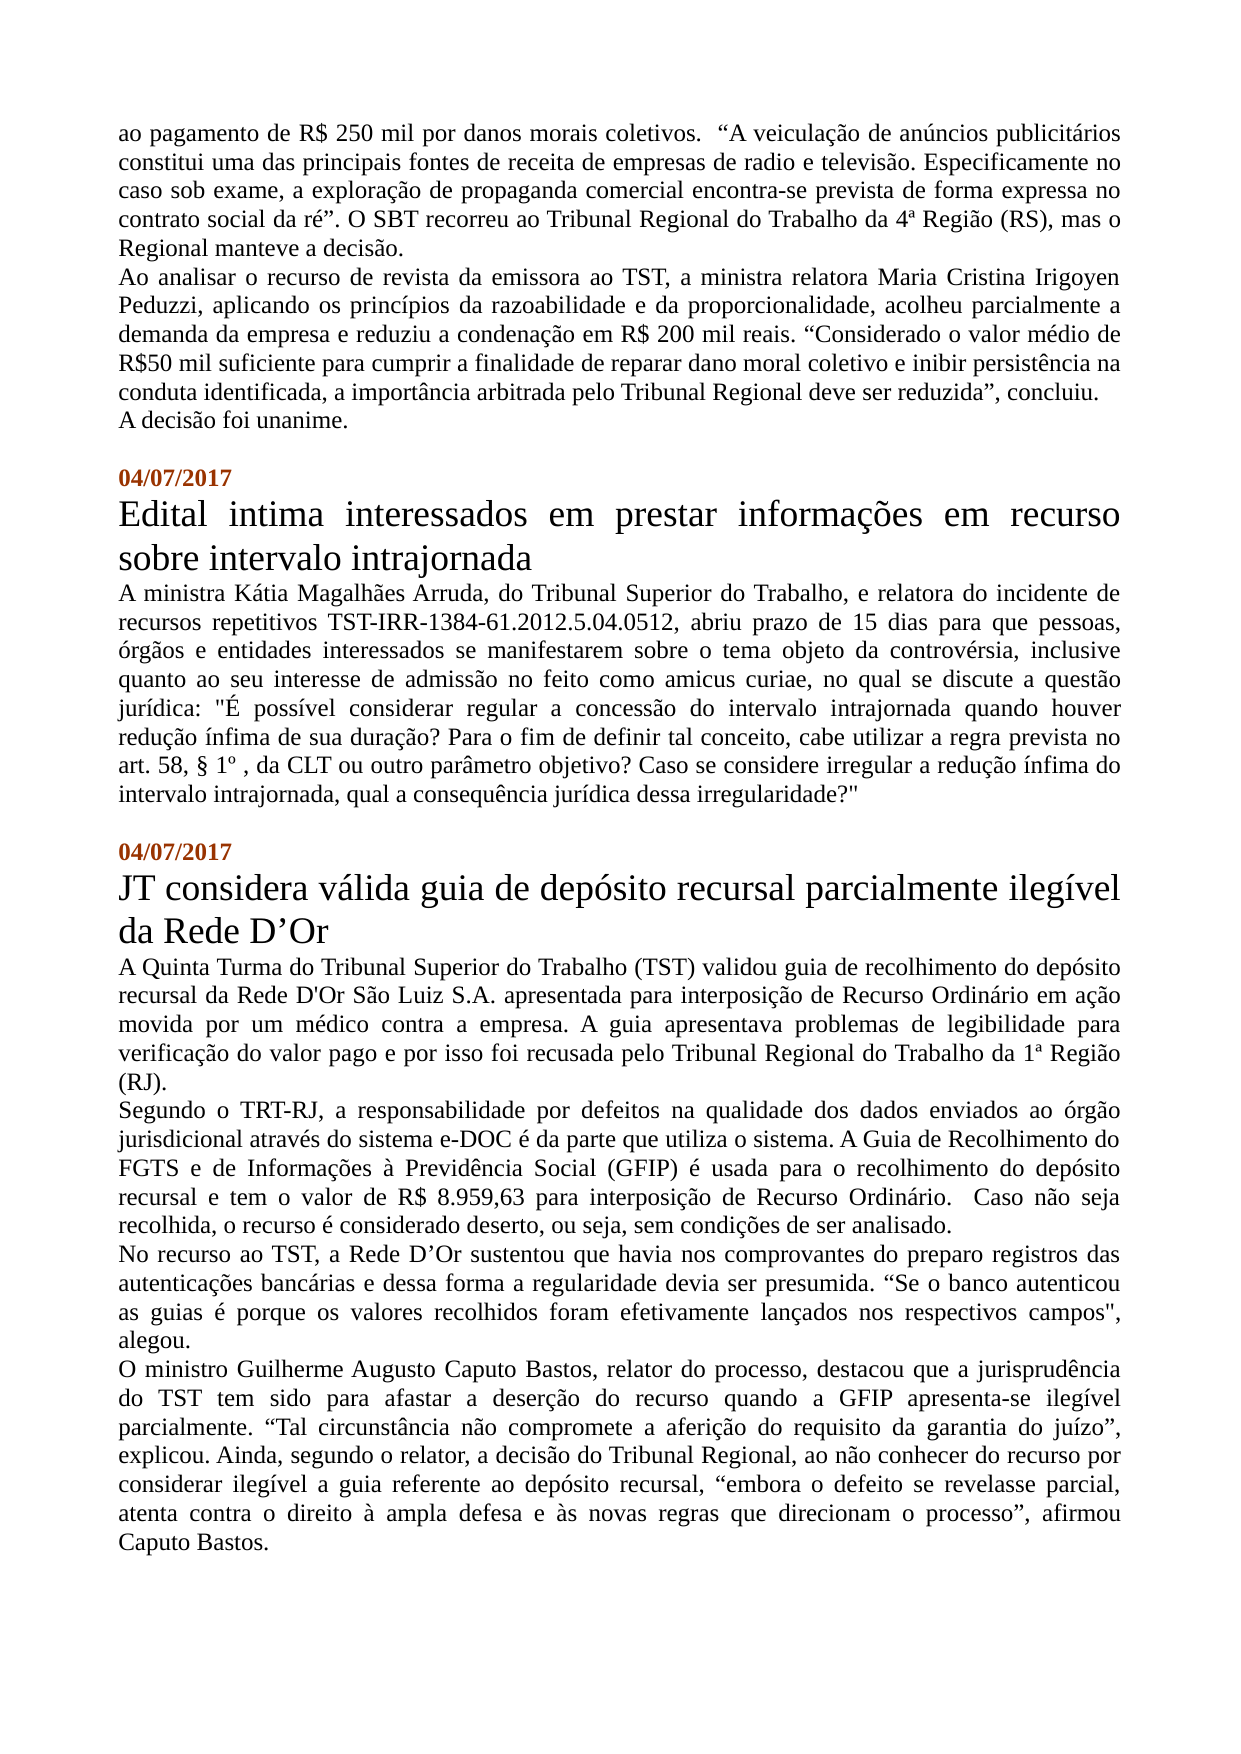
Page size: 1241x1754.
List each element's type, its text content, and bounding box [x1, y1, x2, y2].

text Ao analisar o recurso de revista da emissora ao TST, a ministra relatora Maria Cristina Irigoyen Peduzzi, aplicando os princípios da razoabilidade e da proporcionalidade, acolheu parcialmente a demanda da empresa e reduziu a condenação em R$ 200 mil reais. “Considerado o valor médio de R$50 mil suficiente para cumprir a finalidade de reparar dano moral coletivo e inibir persistência na conduta identificada, a importância arbitrada pelo Tribunal Regional deve ser reduzida”, concluiu. [118, 262, 1122, 406]
text Segundo o TRT-RJ, a responsabilidade por defeitos na qualidade dos dados enviados ao órgão jurisdicional através do sistema e-DOC é da parte que utiliza o sistema. A Guia de Recolhimento do FGTS e de Informações à Previdência Social (GFIP) é usada para o recolhimento do depósito recursal e tem o valor de R$ 8.959,63 para interposição de Recurso Ordinário. Caso não seja recolhida, o recurso é considerado deserto, ou seja, sem condições de ser analisado. [118, 1096, 1122, 1239]
text No recurso ao TST, a Rede D’Or sustentou que havia nos comprovantes do preparo registros das autenticações bancárias e dessa forma a regularidade devia ser presumida. “Se o banco autenticou as guias é porque os valores recolhidos foram efetivamente lançados nos respectivos campos", alegou. [118, 1239, 1122, 1354]
text JT considera válida guia de depósito recursal parcialmente ilegível da Rede D’Or [118, 866, 1122, 952]
text O ministro Guilherme Augusto Caputo Bastos, relator do processo, destacou que a jurisprudência do TST tem sido para afastar a deserção do recurso quando a GFIP apresenta-se ilegível parcialmente. “Tal circunstância não compromete a aferição do requisito da garantia do juízo”, explicou. Ainda, segundo o relator, a decisão do Tribunal Regional, ao não conhecer do recurso por considerar ilegível a guia referente ao depósito recursal, “embora o defeito se revelasse parcial, atenta contra o direito à ampla defesa e às novas regras que direcionam o processo”, afirmou Caputo Bastos. [118, 1354, 1122, 1556]
text ao pagamento de R$ 250 mil por danos morais coletivos. “A veiculação de anúncios publicitários constitui uma das principais fontes de receita de empresas de radio e televisão. Especificamente no caso sob exame, a exploração de propaganda comercial encontra-se prevista de forma expressa no contrato social da ré”. O SBT recorreu ao Tribunal Regional do Trabalho da 4ª Região (RS), mas o Regional manteve a decisão. [118, 118, 1122, 262]
text A decisão foi unanime. [118, 406, 1122, 434]
text Edital intima interessados em prestar informações em recurso sobre intervalo intrajornada [118, 492, 1122, 578]
text A Quinta Turma do Tribunal Superior do Trabalho (TST) validou guia de recolhimento do depósito recursal da Rede D'Or São Luiz S.A. apresentada para interposição de Recurso Ordinário em ação movida por um médico contra a empresa. A guia apresentava problemas de legibilidade para verificação do valor pago e por isso foi recusada pelo Tribunal Regional do Trabalho da 1ª Região (RJ). [118, 952, 1122, 1096]
text 04/07/2017 [118, 463, 1122, 492]
text A ministra Kátia Magalhães Arruda, do Tribunal Superior do Trabalho, e relatora do incidente de recursos repetitivos TST-IRR-1384-61.2012.5.04.0512, abriu prazo de 15 dias para que pessoas, órgãos e entidades interessados se manifestarem sobre o tema objeto da controvérsia, inclusive quanto ao seu interesse de admissão no feito como amicus curiae, no qual se discute a questão jurídica: "É possível considerar regular a concessão do intervalo intrajornada quando houver redução ínfima de sua duração? Para o fim de definir tal conceito, cabe utilizar a regra prevista no art. 58, § 1º , da CLT ou outro parâmetro objetivo? Caso se considere irregular a redução ínfima do intervalo intrajornada, qual a consequência jurídica dessa irregularidade?" [118, 578, 1122, 808]
text 04/07/2017 [118, 837, 1122, 866]
